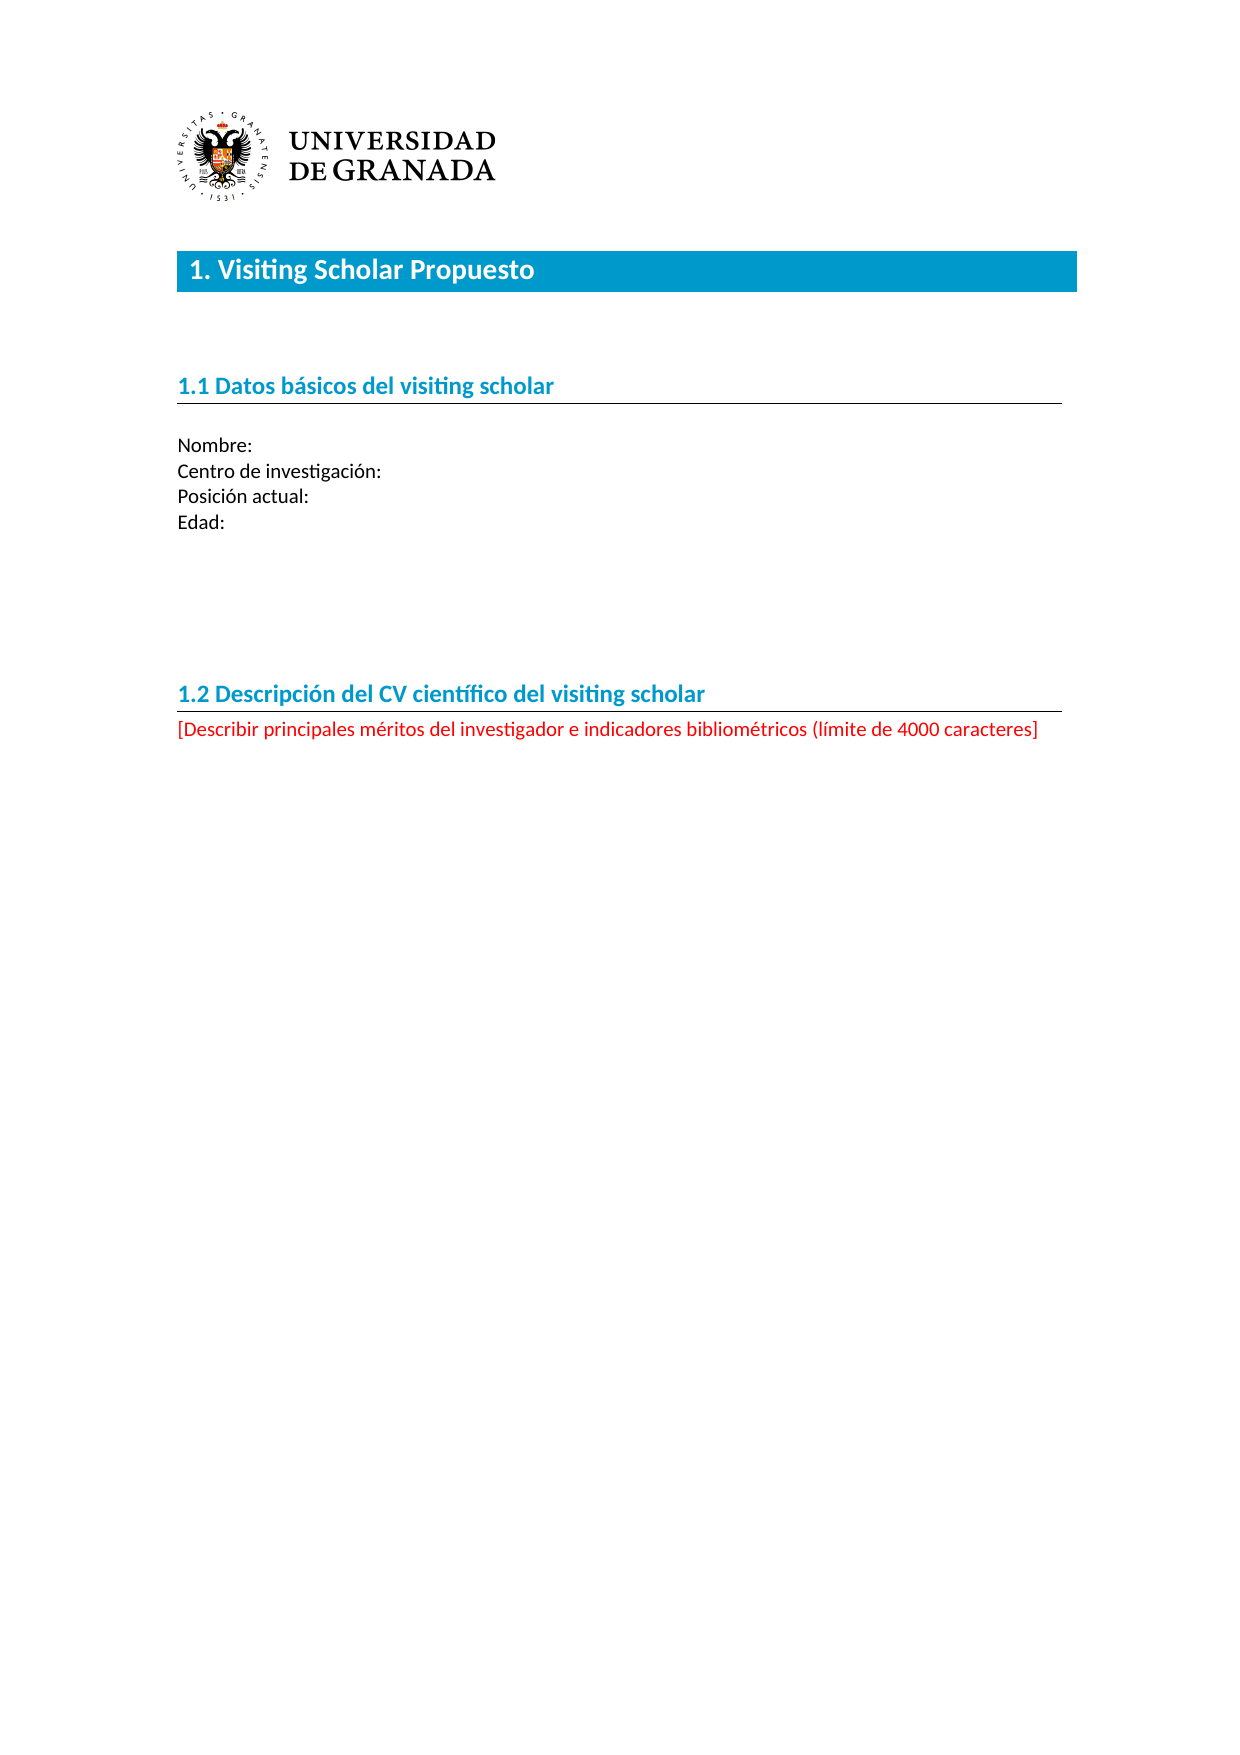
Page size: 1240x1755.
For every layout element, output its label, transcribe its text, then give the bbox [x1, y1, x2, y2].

text Edad: [177, 509, 1062, 534]
table_header 1. Visiting Scholar Propuesto [177, 251, 1077, 292]
subtitle 1.1 Datos básicos del visiting scholar [177, 371, 1062, 403]
subtitle 1.2 Descripción del CV científico del visiting scholar [177, 678, 1062, 711]
text Posición actual: [177, 483, 1062, 509]
text [Describir principales méritos del investigador e indicadores bibliométricos (límite de 4000 caracteres] [177, 716, 1062, 742]
text Nombre: [177, 433, 1062, 458]
text Centro de investigación: [177, 458, 1062, 483]
